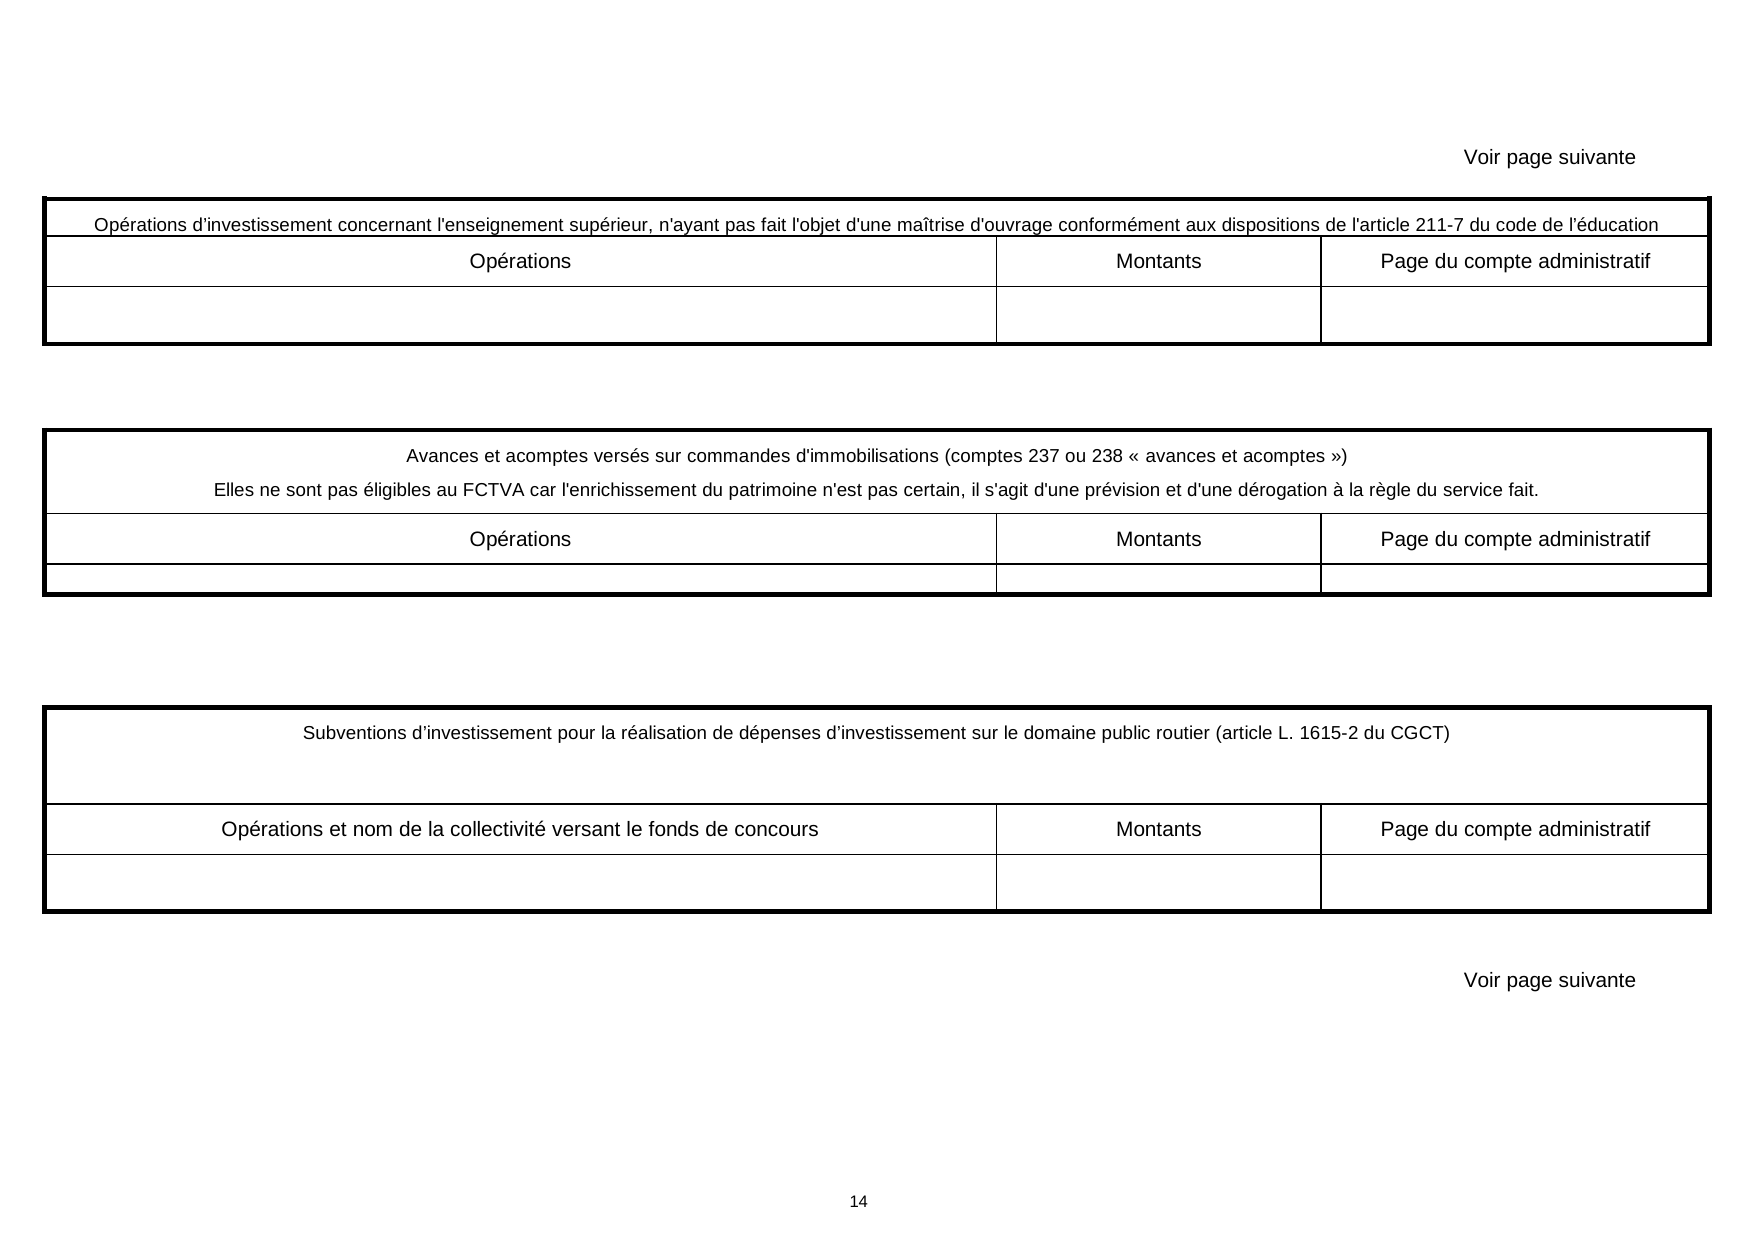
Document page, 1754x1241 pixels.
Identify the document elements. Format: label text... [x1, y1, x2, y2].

table_header Subventions d’investissement pour la réalisation de dépenses d’investissement sur le domaine public routier (article L. 1615-2 du CGCT) [47, 710, 1707, 803]
table_cell Montants [997, 237, 1320, 286]
table_cell Montants [997, 805, 1320, 853]
text Voir page suivante [118, 968, 1636, 992]
table_header Avances et acomptes versés sur commandes d'immobilisations (comptes 237 ou 238 « avances et acomptes ») Elles ne sont pas éligibles au FCTVA car l'enrichissement du patrimoine n'est pas certain, il s'agit d'une prévision et d'une dérogation à la règle du service fait. [47, 432, 1707, 513]
table_cell Page du compte administratif [1322, 237, 1707, 286]
table_cell [1322, 855, 1707, 882]
table_cell [1322, 565, 1707, 592]
table_cell Page du compte administratif [1322, 514, 1707, 563]
table_cell [997, 314, 1320, 341]
table_cell [1322, 314, 1707, 341]
table_cell [47, 882, 996, 909]
table_cell [47, 855, 996, 882]
table_cell [997, 882, 1320, 909]
table_cell Opérations et nom de la collectivité versant le fonds de concours [47, 805, 996, 853]
table_cell Montants [997, 514, 1320, 563]
table_cell [1322, 287, 1707, 314]
table_cell [47, 314, 996, 341]
table_cell [47, 287, 996, 314]
text Voir page suivante [118, 145, 1636, 169]
table_cell [47, 565, 996, 592]
table_header Opérations d’investissement concernant l'enseignement supérieur, n'ayant pas fait l'objet d'une maîtrise d'ouvrage conformément aux dispositions de l'article 211-7 du code de l’éducation [47, 201, 1707, 235]
table_cell Opérations [47, 237, 996, 286]
table_cell [997, 287, 1320, 314]
table_cell [1322, 882, 1707, 909]
table_cell [997, 565, 1320, 592]
table_cell Page du compte administratif [1322, 805, 1707, 853]
table_cell [997, 855, 1320, 882]
table_cell Opérations [47, 514, 996, 563]
